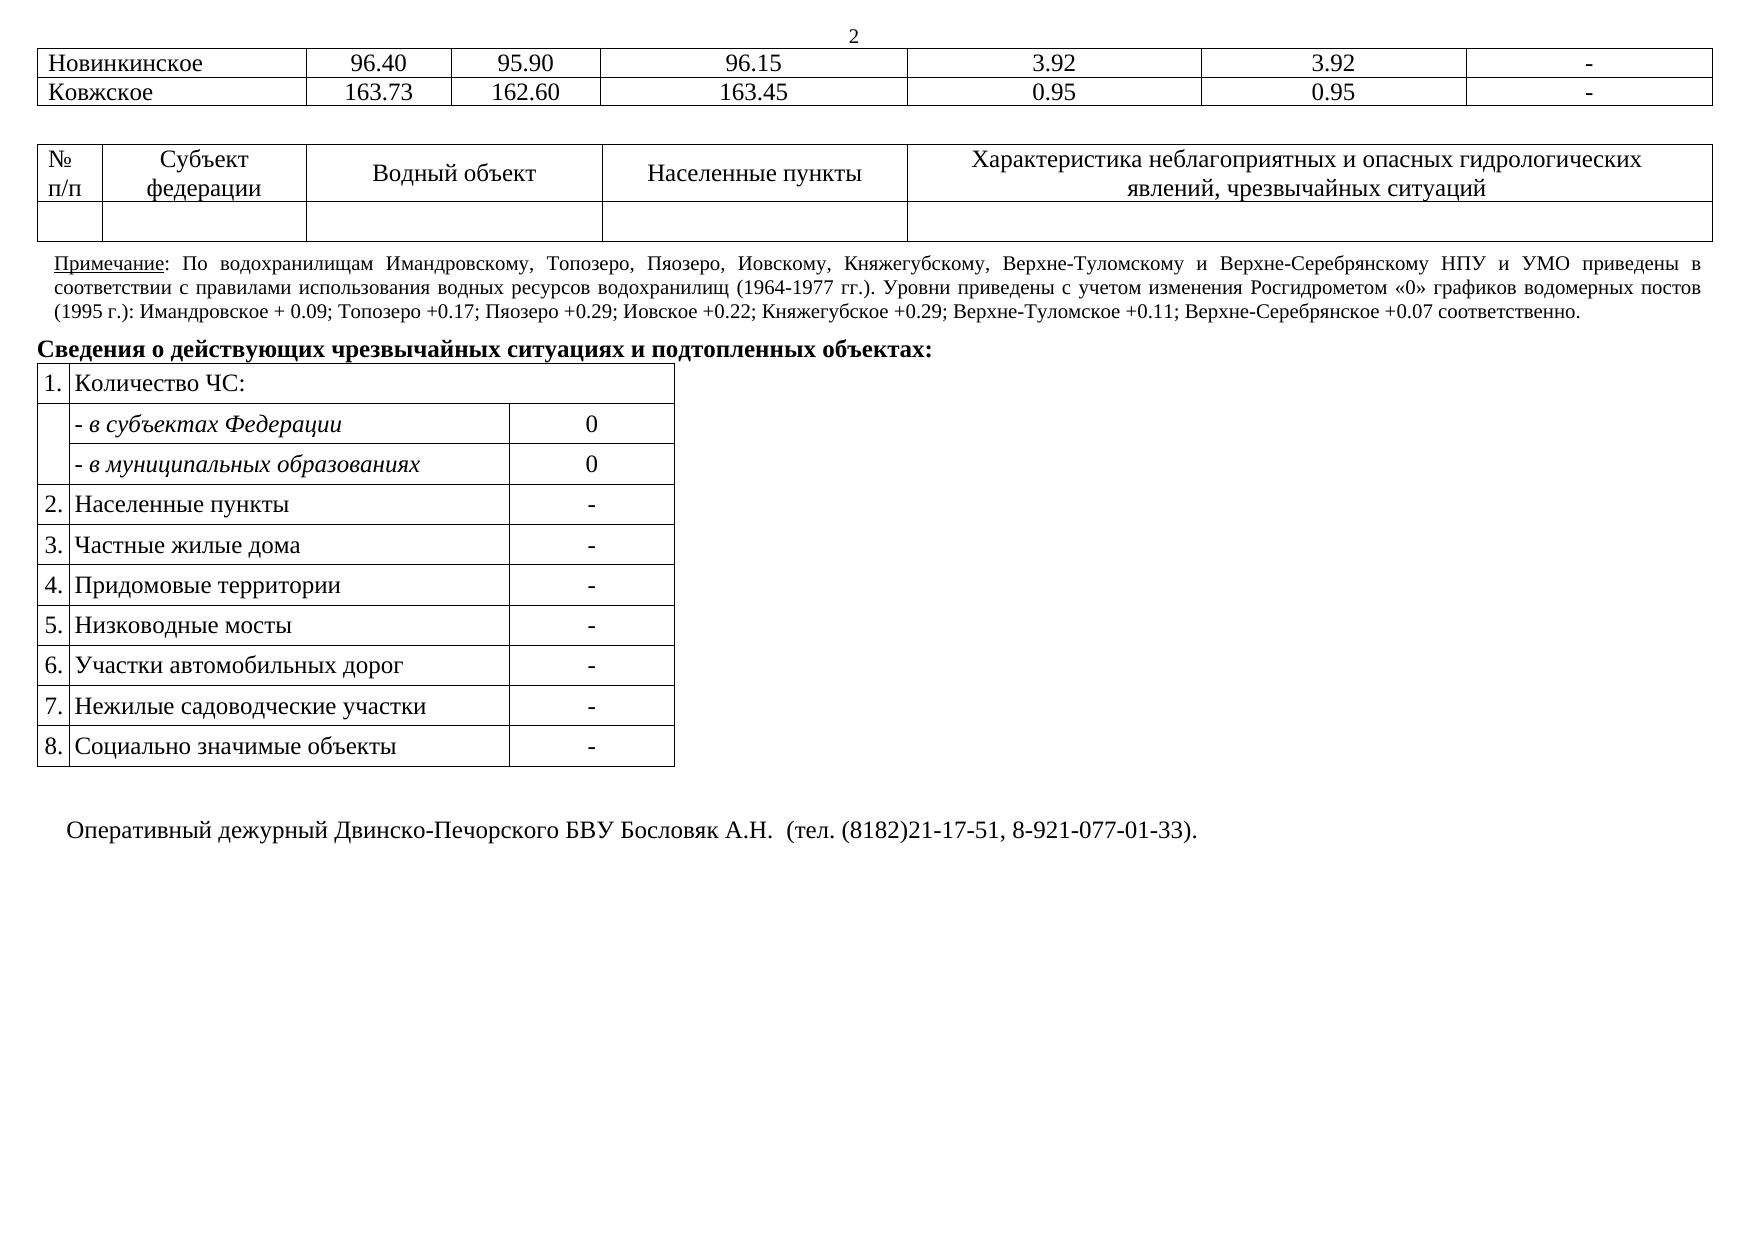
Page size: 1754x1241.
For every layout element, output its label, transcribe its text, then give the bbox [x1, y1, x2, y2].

table_cell - [510, 646, 674, 685]
table_cell 5. [38, 606, 69, 645]
table_cell 0 [510, 404, 674, 443]
table_cell Частные жилые дома [70, 525, 509, 564]
table_cell 3. [38, 525, 69, 564]
table_cell - [510, 726, 674, 766]
table_cell [908, 202, 1712, 241]
table_cell 4. [38, 565, 69, 604]
table_cell - [510, 565, 674, 604]
text Примечание: По водохранилищам Имандровскому, Топозеро, Пяозеро, Иовскому, Княжегубскому, Верхне-Туломскому и Верхне-Серебрянскому НПУ и УМО приведены в соответствии с правилами использования водных ресурсов водохранилищ (1964-1977 гг.). Уровни приведены с учетом изменения Росгидрометом «0» графиков водомерных постов (1995 г.): Имандровское + 0.09; Топозеро +0.17; Пяозеро +0.29; Иовское +0.22; Княжегубское +0.29; Верхне-Туломское +0.11; Верхне-Серебрянское +0.07 соответственно. [54, 251, 1703, 323]
table_header Количество ЧС: [70, 364, 674, 403]
table_cell 163.73 [307, 78, 451, 105]
table_cell Низководные мосты [70, 606, 509, 645]
table_header 1. [38, 364, 69, 403]
table_cell [307, 202, 602, 241]
table_cell 7. [38, 686, 69, 725]
table_cell Придомовые территории [70, 565, 509, 604]
table_cell - в субъектах Федерации [70, 404, 509, 443]
table_cell 96.40 [307, 49, 451, 77]
table_cell 3.92 [908, 49, 1201, 77]
table_cell 0 [510, 444, 674, 483]
table_cell 0.95 [1202, 78, 1466, 105]
table_cell Нежилые садоводческие участки [70, 686, 509, 725]
table_cell 163.45 [601, 78, 907, 105]
table_cell - [510, 606, 674, 645]
text Сведения о действующих чрезвычайных ситуациях и подтопленных объектах: [37, 334, 1713, 363]
table_cell - [1467, 78, 1712, 105]
table_cell Участки автомобильных дорог [70, 646, 509, 685]
table_cell 6. [38, 646, 69, 685]
table_header Характеристика неблагоприятных и опасных гидрологических явлений, чрезвычайных ситуаций [908, 145, 1712, 201]
table_cell 8. [38, 726, 69, 766]
table_cell 96.15 [601, 49, 907, 77]
table_cell 162.60 [452, 78, 600, 105]
text Оперативный дежурный Двинско-Печорского БВУ Бословяк А.Н. (тел. (8182)21-17-51, 8-921-077-01-33). [66, 815, 1713, 844]
table_cell [603, 202, 907, 241]
table_cell 95.90 [452, 49, 600, 77]
table_cell - [510, 525, 674, 564]
table_cell - в муниципальных образованиях [70, 444, 509, 483]
table_cell - [510, 485, 674, 524]
table_cell 3.92 [1202, 49, 1466, 77]
table_cell Населенные пункты [70, 485, 509, 524]
table_cell Новинкинское [38, 49, 306, 77]
table_cell Ковжское [38, 78, 306, 105]
table_header Водный объект [307, 145, 602, 201]
table_cell [103, 202, 306, 241]
table_header Населенные пункты [603, 145, 907, 201]
table_cell 0.95 [908, 78, 1201, 105]
table_cell - [1467, 49, 1712, 77]
table_header Субъект федерации [103, 145, 306, 201]
table_header № п/п [38, 145, 102, 201]
table_cell - [510, 686, 674, 725]
table_cell 2. [38, 485, 69, 524]
table_cell [38, 404, 69, 483]
table_cell Социально значимые объекты [70, 726, 509, 766]
table_cell [38, 202, 102, 241]
